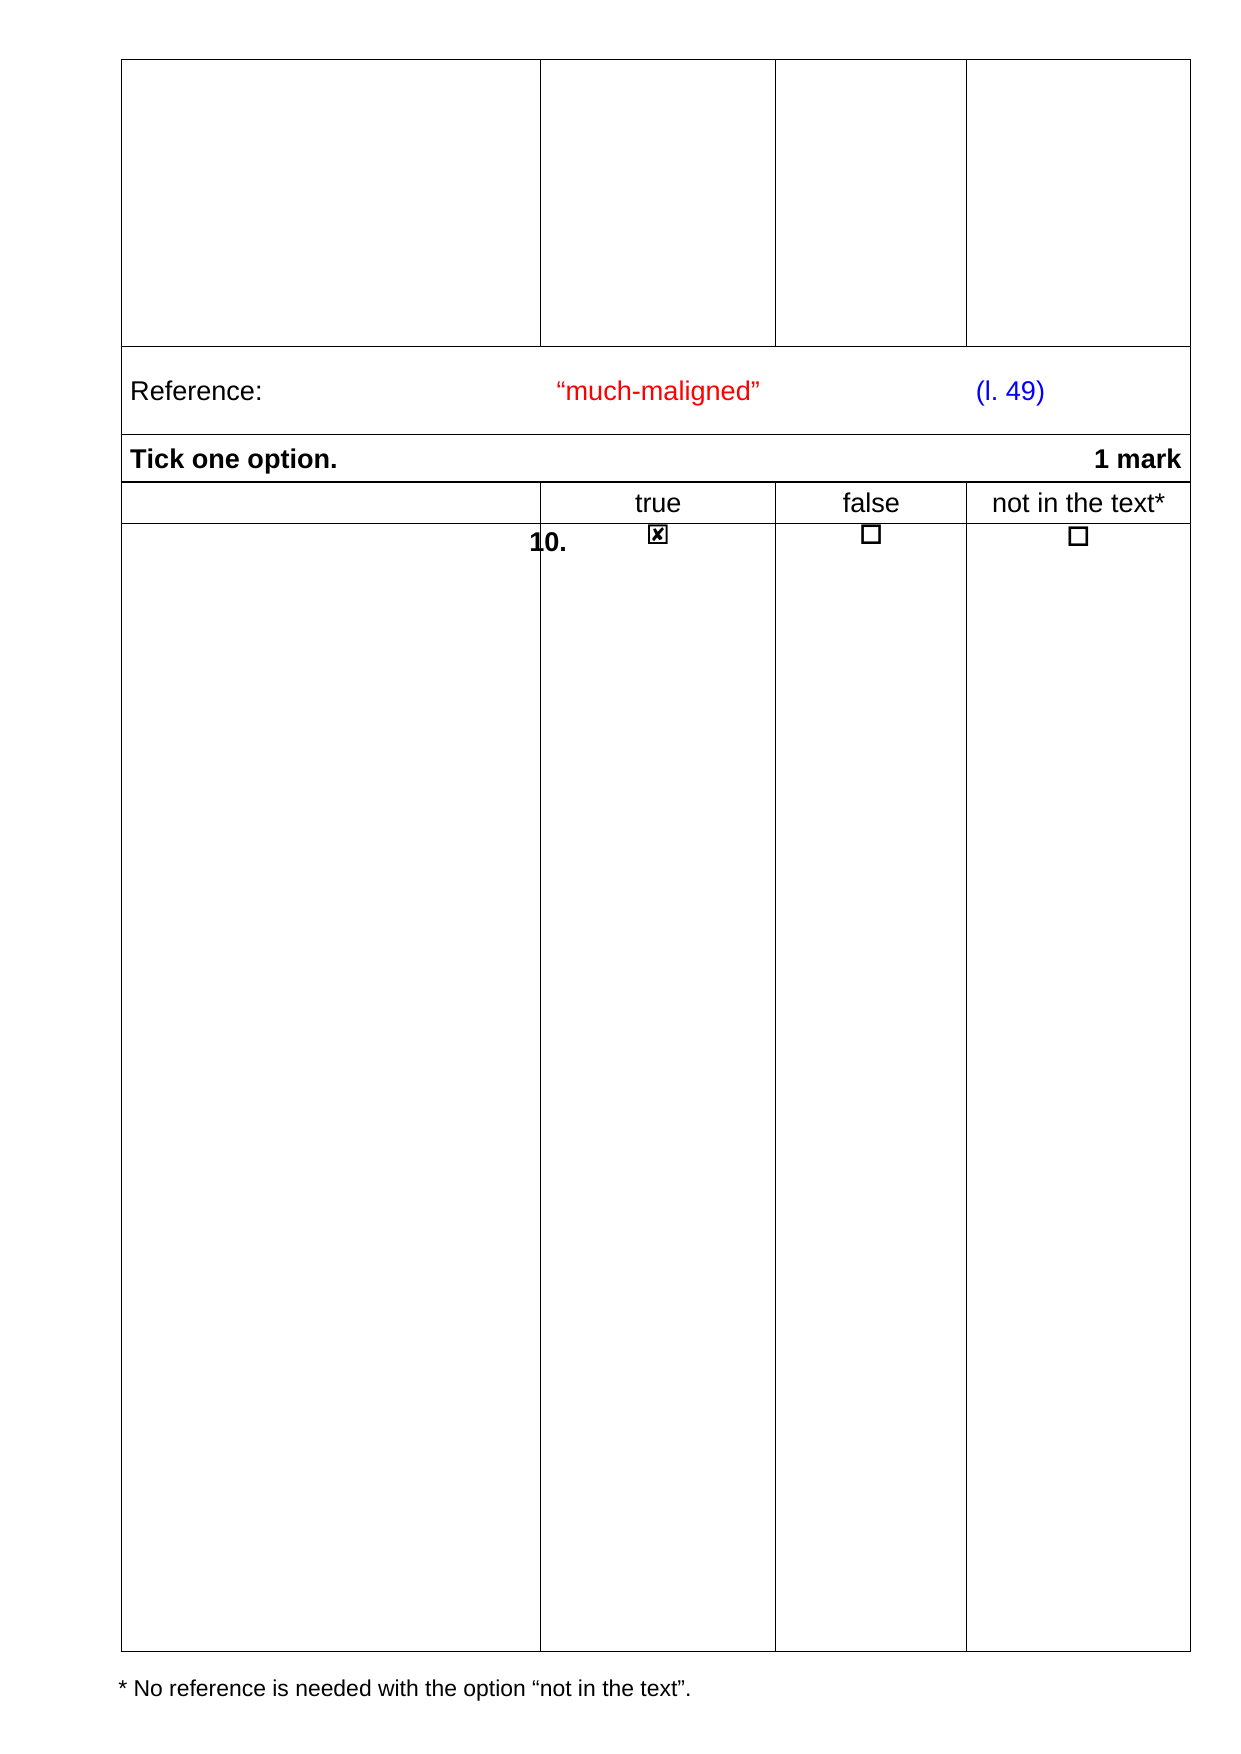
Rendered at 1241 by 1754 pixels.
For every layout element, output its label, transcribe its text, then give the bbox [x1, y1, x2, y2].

table_cell [967, 60, 1190, 346]
table_cell (l. 49) [967, 347, 1190, 434]
table_cell true [541, 483, 775, 523]
table_cell [540, 435, 776, 481]
table_cell  [541, 524, 775, 1651]
table_cell not in the text* [967, 483, 1190, 523]
table_cell [541, 60, 775, 346]
table_cell Tick one option. [122, 435, 540, 481]
table_cell [776, 347, 967, 434]
table_cell [122, 483, 540, 523]
table_cell [776, 60, 966, 346]
table_cell The LA Police Department is universally respected. [122, 60, 540, 346]
table_cell Reference: [122, 347, 540, 434]
table_cell 1 mark [967, 435, 1190, 481]
table_cell false [776, 483, 966, 523]
table_cell “much-maligned” [540, 347, 776, 434]
table_cell  [649, 526, 665, 542]
table_cell  [776, 524, 966, 1651]
table_cell  [967, 524, 1190, 1651]
table_cell [776, 435, 967, 481]
table_cell According to Mr Hutchinson, blacks fail to appreciate relations with Latinos. [122, 524, 540, 1651]
